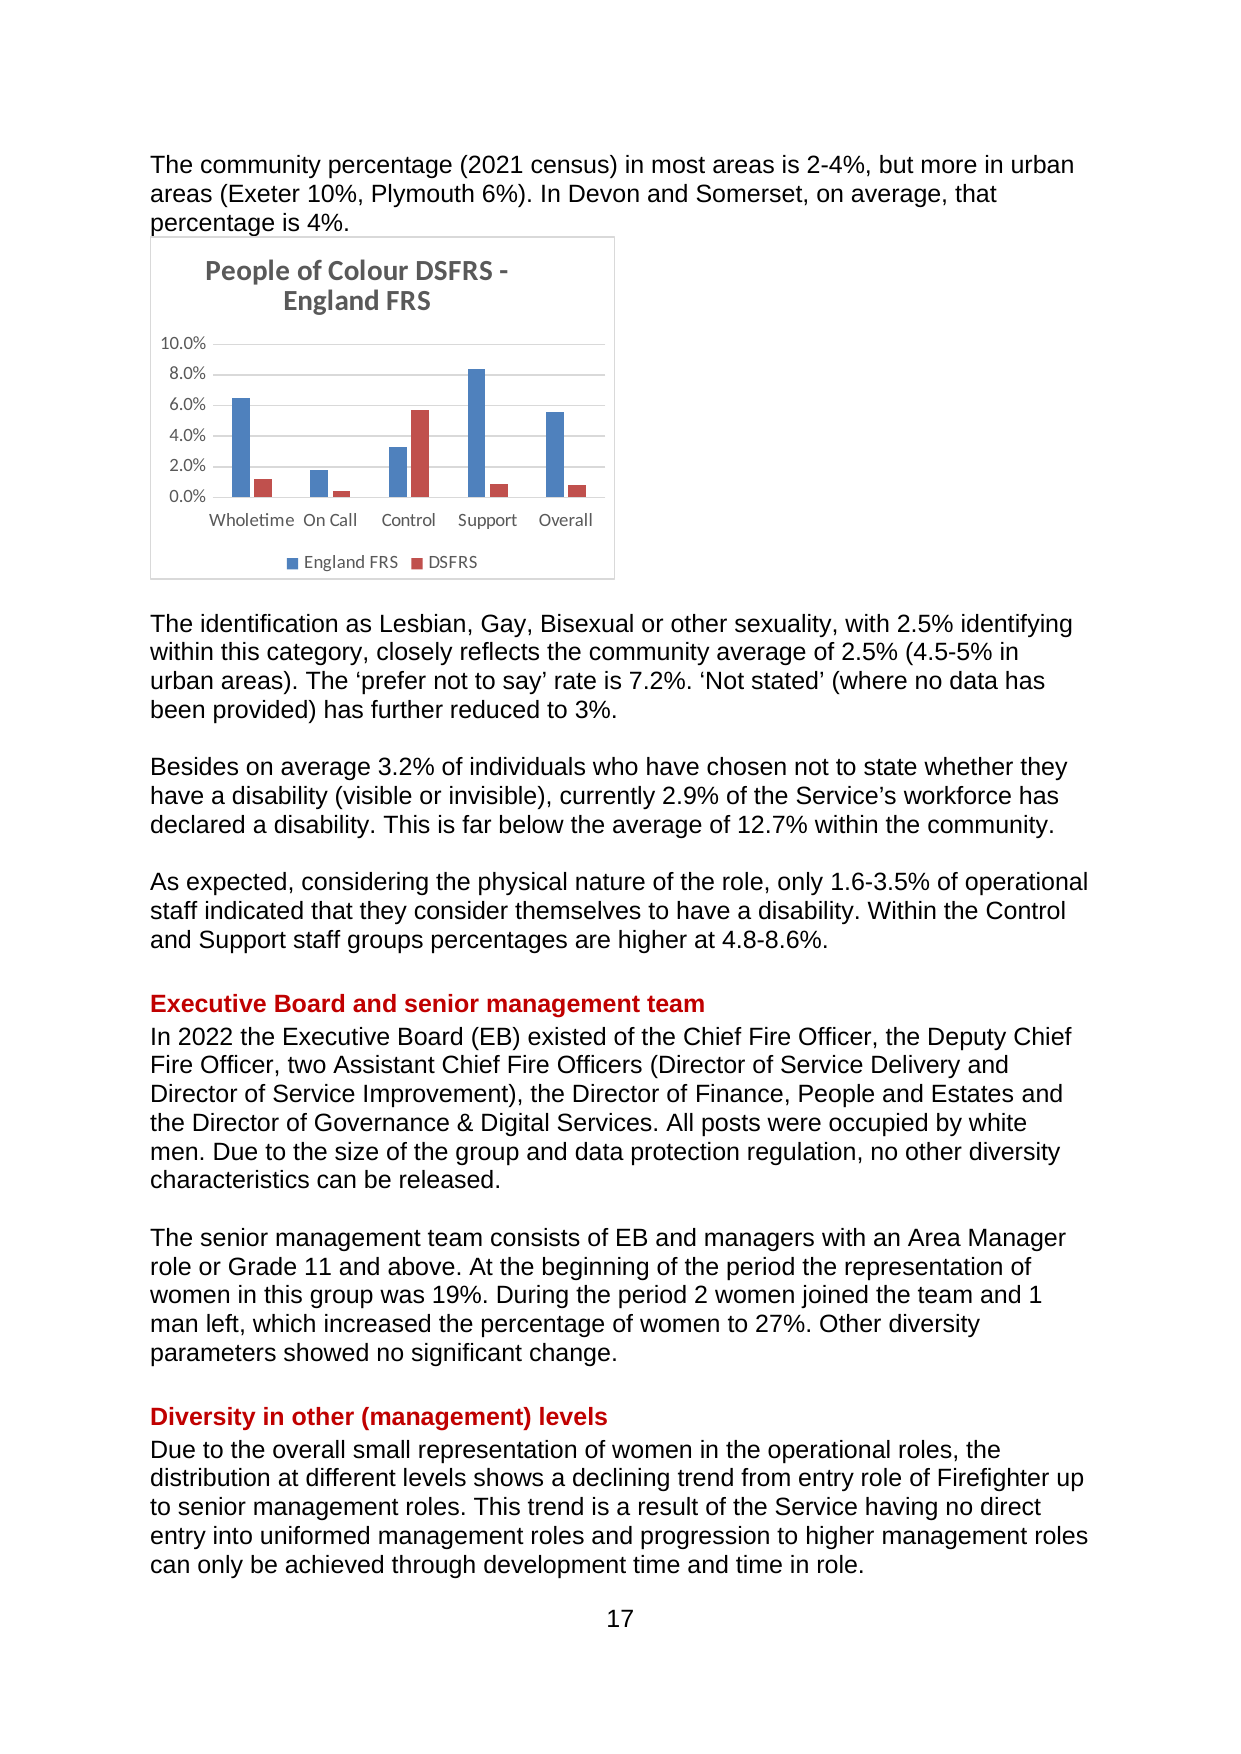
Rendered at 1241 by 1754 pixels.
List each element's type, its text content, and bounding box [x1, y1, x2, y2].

text The senior management team consists of EB and managers with an Area Manager role or Grade 11 and above. At the beginning of the period the representation of women in this group was 19%. During the period 2 women joined the team and 1 man left, which increased the percentage of women to 27%. Other diversity parameters showed no significant change. [150, 1223, 1090, 1367]
subtitle Executive Board and senior management team [150, 989, 1090, 1017]
text As expected, considering the physical nature of the role, only 1.6-3.5% of operational staff indicated that they consider themselves to have a disability. Within the Control and Support staff groups percentages are higher at 4.8-8.6%. [150, 867, 1090, 954]
text The community percentage (2021 census) in most areas is 2-4%, but more in urban areas (Exeter 10%, Plymouth 6%). In Devon and Somerset, on average, that percentage is 4%. [150, 150, 1090, 236]
subtitle Diversity in other (management) levels [150, 1402, 1090, 1430]
text Besides on average 3.2% of individuals who have chosen not to state whether they have a disability (visible or invisible), currently 2.9% of the Service’s workforce has declared a disability. This is far below the average of 12.7% within the community. [150, 752, 1090, 839]
text In 2022 the Executive Board (EB) existed of the Chief Fire Officer, the Deputy Chief Fire Officer, two Assistant Chief Fire Officers (Director of Service Delivery and Director of Service Improvement), the Director of Finance, People and Estates and the Director of Governance & Digital Services. All posts were occupied by white men. Due to the size of the group and data protection regulation, no other diversity characteristics can be released. [150, 1022, 1090, 1194]
text The identification as Lesbian, Gay, Bisexual or other sexuality, with 2.5% identifying within this category, closely reflects the community average of 2.5% (4.5-5% in urban areas). The ‘prefer not to say’ rate is 7.2%. ‘Not stated’ (where no data has been provided) has further reduced to 3%. [150, 609, 1090, 724]
text Due to the overall small representation of women in the operational roles, the distribution at different levels shows a declining trend from entry role of Firefighter up to senior management roles. This trend is a result of the Service having no direct entry into uniformed management roles and progression to higher management roles can only be achieved through development time and time in role. [150, 1435, 1090, 1578]
